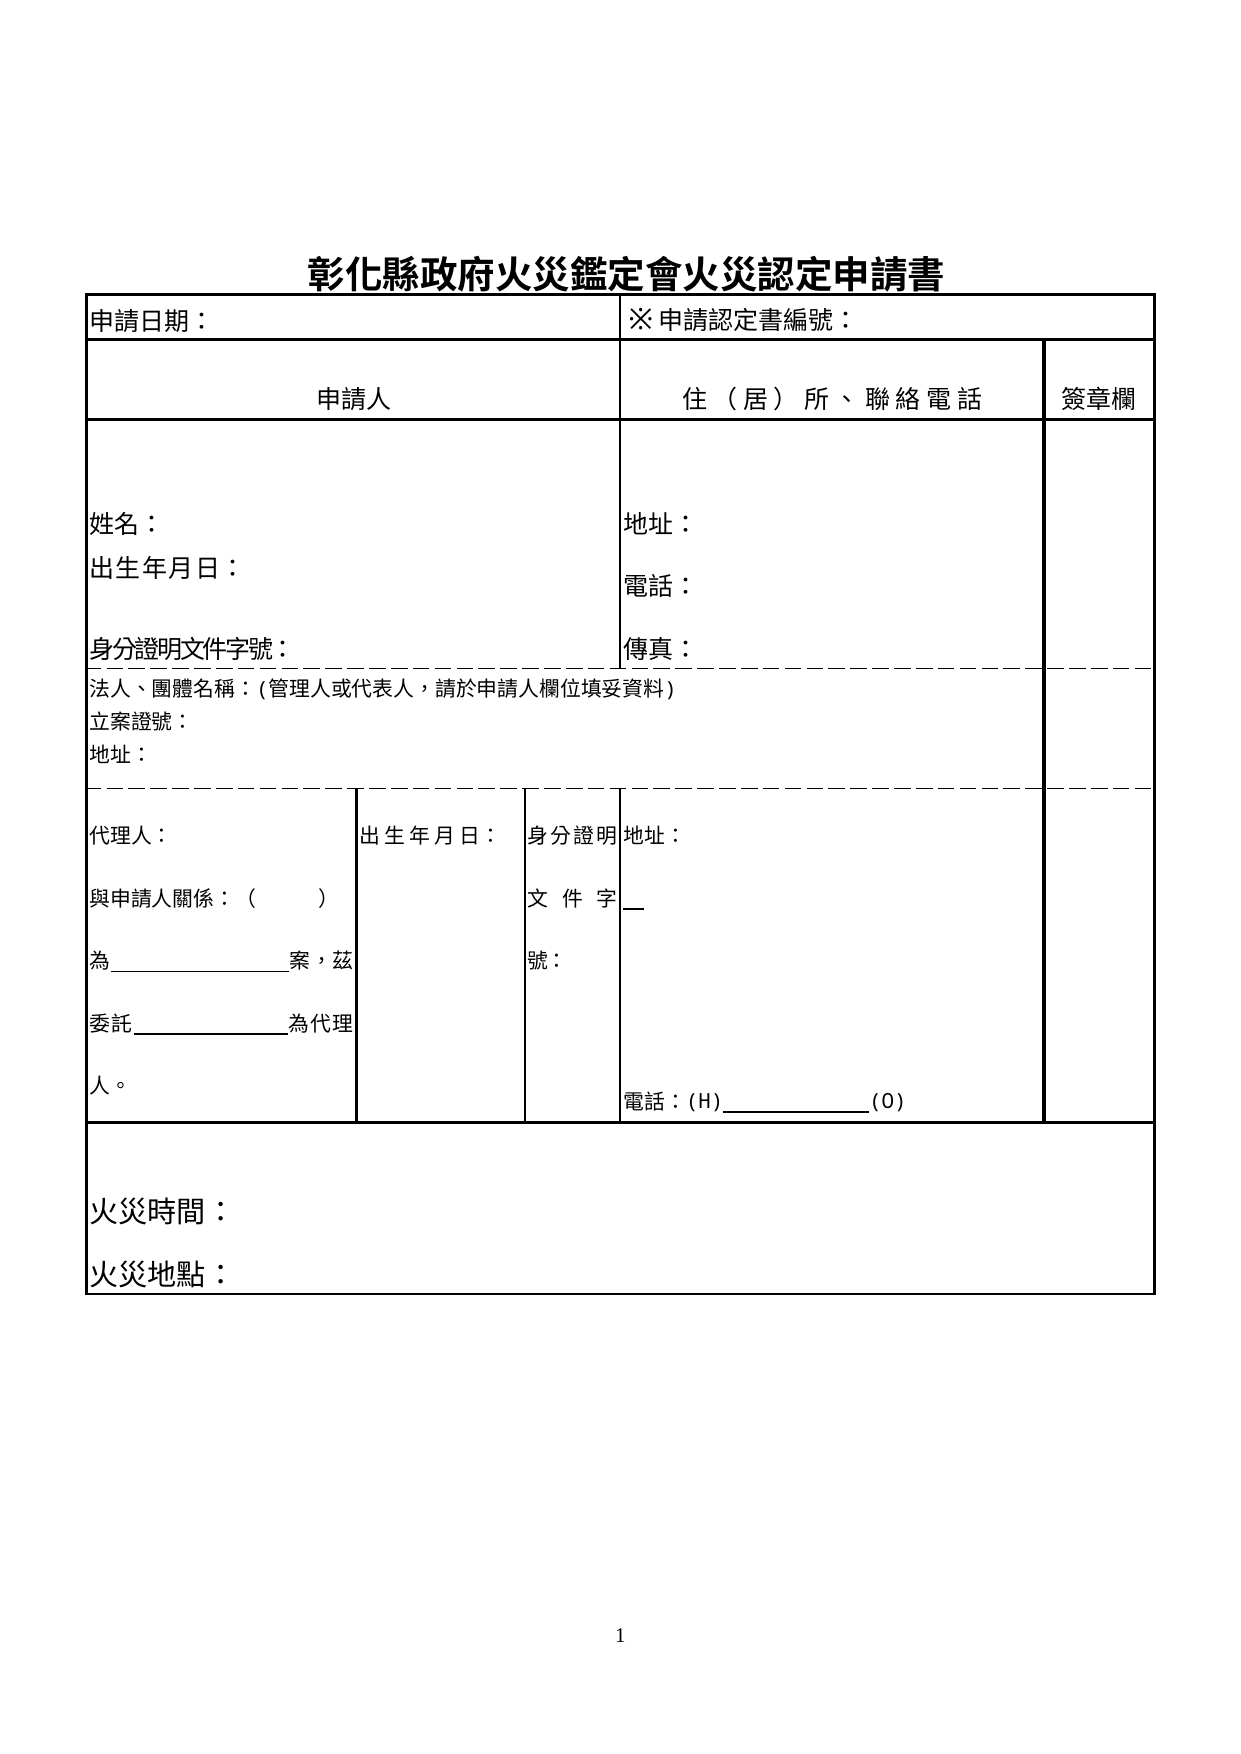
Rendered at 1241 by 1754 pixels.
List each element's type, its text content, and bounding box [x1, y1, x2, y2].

table_cell 代理人： 與申請人關係：（ ） 為 案，茲委託 為代理人。 [88, 788, 355, 1121]
table_cell [1046, 668, 1153, 788]
table_cell 出生年月日： [358, 788, 524, 1121]
table_cell 簽章欄 [1046, 341, 1153, 418]
table_cell 姓名： 出生年月日： 身分證明文件字號： [88, 421, 619, 668]
table_cell 申請人 [88, 341, 619, 418]
table_cell [1046, 421, 1153, 668]
text 彰化縣政府火災鑑定會火災認定申請書 [118, 231, 1122, 293]
table_cell 住（居）所、聯絡電話 [621, 341, 1042, 418]
table_header 申請日期： [88, 296, 619, 338]
table_cell 地址： 電話： 傳真： [621, 421, 1042, 668]
table_cell 地址： 電話：(H) (O) [621, 788, 1042, 1121]
table_cell 身分證明 文件字號： [526, 788, 619, 1121]
table_cell [1046, 788, 1153, 1121]
table_header ※申請認定書編號： [621, 296, 1153, 338]
table_cell 火災時間： 火災地點： [88, 1124, 1153, 1293]
table_cell 法人、團體名稱：(管理人或代表人，請於申請人欄位填妥資料) 立案證號： 地址： [88, 668, 1042, 788]
